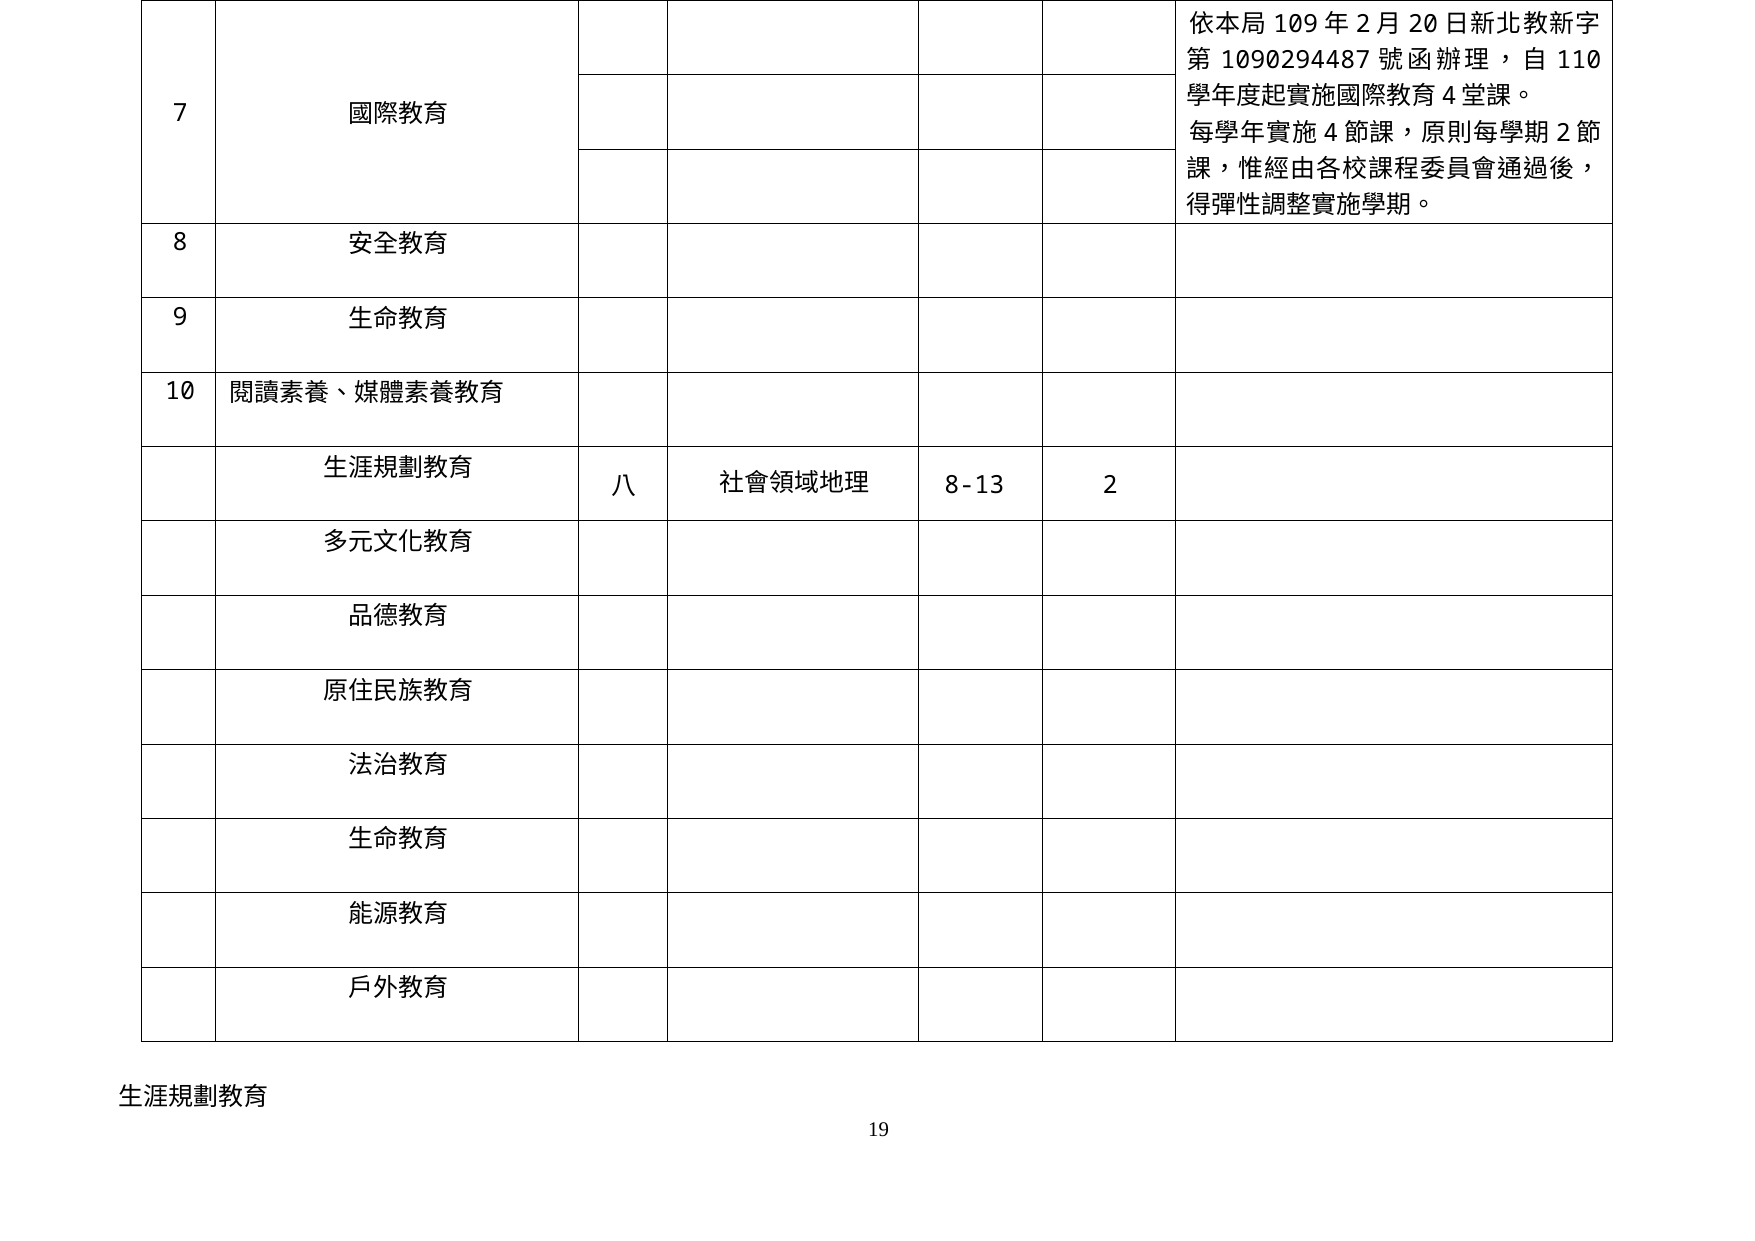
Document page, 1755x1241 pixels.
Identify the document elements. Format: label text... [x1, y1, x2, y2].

table_cell [1043, 224, 1175, 297]
table_cell [1176, 670, 1612, 743]
table_cell [919, 893, 1042, 967]
table_cell 生命教育 [216, 298, 578, 372]
table_cell [1043, 373, 1175, 446]
table_cell [1176, 224, 1612, 297]
table_cell [142, 819, 215, 892]
table_cell [668, 745, 918, 818]
table_cell [579, 75, 667, 148]
table_cell [579, 819, 667, 892]
table_cell 生命教育 [216, 819, 578, 892]
table_cell [1043, 745, 1175, 818]
table_cell [668, 596, 918, 669]
table_cell [919, 75, 1042, 148]
table_cell 依本局109年2月20日新北教新字第1090294487號函辦理，自110學年度起實施國際教育4堂課。 每學年實施4節課，原則每學期2節課，惟經由各校課程委員會通過後，得彈性調整實施學期。 [1176, 1, 1612, 223]
table_cell [1043, 670, 1175, 743]
table_cell 法治教育 [216, 745, 578, 818]
table_cell 8-13 [919, 447, 1042, 520]
table_cell [919, 670, 1042, 743]
table_cell [668, 150, 918, 223]
table_cell [579, 224, 667, 297]
table_cell [668, 893, 918, 967]
table_cell [668, 1, 918, 74]
table_cell [1043, 75, 1175, 148]
table_cell 2 [1043, 447, 1175, 520]
table_cell [919, 373, 1042, 446]
table_cell [579, 150, 667, 223]
table_cell [1043, 819, 1175, 892]
table_cell [668, 224, 918, 297]
table_cell [668, 373, 918, 446]
table_cell [1176, 819, 1612, 892]
table_cell 8 [142, 224, 215, 297]
table_cell 社會領域地理 [668, 447, 918, 520]
table_cell [579, 745, 667, 818]
table_cell [1176, 373, 1612, 446]
table_cell [919, 224, 1042, 297]
table_cell 品德教育 [216, 596, 578, 669]
table_cell 10 [142, 373, 215, 446]
table_cell [668, 521, 918, 595]
table_cell 9 [142, 298, 215, 372]
table_cell 八 [579, 447, 667, 520]
table_cell [1176, 298, 1612, 372]
table_cell 生涯規劃教育 [216, 447, 578, 520]
table_cell 能源教育 [216, 893, 578, 967]
table_cell [919, 819, 1042, 892]
table_cell 戶外教育 [216, 968, 578, 1041]
table_cell [579, 893, 667, 967]
table_cell [919, 968, 1042, 1041]
table_cell [142, 893, 215, 967]
table_cell [1043, 521, 1175, 595]
table_cell 原住民族教育 [216, 670, 578, 743]
table_cell [579, 670, 667, 743]
table_cell [142, 596, 215, 669]
table_cell [579, 521, 667, 595]
table_cell [919, 596, 1042, 669]
table_cell [1176, 447, 1612, 520]
table_cell [579, 373, 667, 446]
table_cell [1176, 893, 1612, 967]
table_cell 閱讀素養、媒體素養教育 [216, 373, 578, 446]
table_cell [142, 968, 215, 1041]
table_cell [668, 670, 918, 743]
table_cell [142, 670, 215, 743]
table_cell 7 [142, 1, 215, 223]
table_cell [1043, 893, 1175, 967]
table_cell 安全教育 [216, 224, 578, 297]
table_cell [668, 298, 918, 372]
table_cell [142, 745, 215, 818]
table_cell [1176, 968, 1612, 1041]
table_cell [919, 745, 1042, 818]
text 生涯規劃教育 [118, 1042, 1636, 1112]
table_cell [579, 968, 667, 1041]
table_cell [1043, 150, 1175, 223]
table_cell [142, 447, 215, 520]
table_cell [142, 521, 215, 595]
table_cell [1043, 968, 1175, 1041]
table_cell [668, 819, 918, 892]
table_cell [668, 75, 918, 148]
table_cell [919, 521, 1042, 595]
table_cell [1176, 596, 1612, 669]
table_cell [1043, 298, 1175, 372]
table_cell [919, 298, 1042, 372]
table_cell [579, 1, 667, 74]
table_cell [579, 298, 667, 372]
table_cell [1043, 1, 1175, 74]
table_cell [1176, 521, 1612, 595]
table_cell [919, 150, 1042, 223]
table_cell [579, 596, 667, 669]
table_cell [919, 1, 1042, 74]
table_cell [668, 968, 918, 1041]
table_cell [1043, 596, 1175, 669]
table_cell 多元文化教育 [216, 521, 578, 595]
table_cell [1176, 745, 1612, 818]
table_cell 國際教育 [216, 1, 578, 223]
